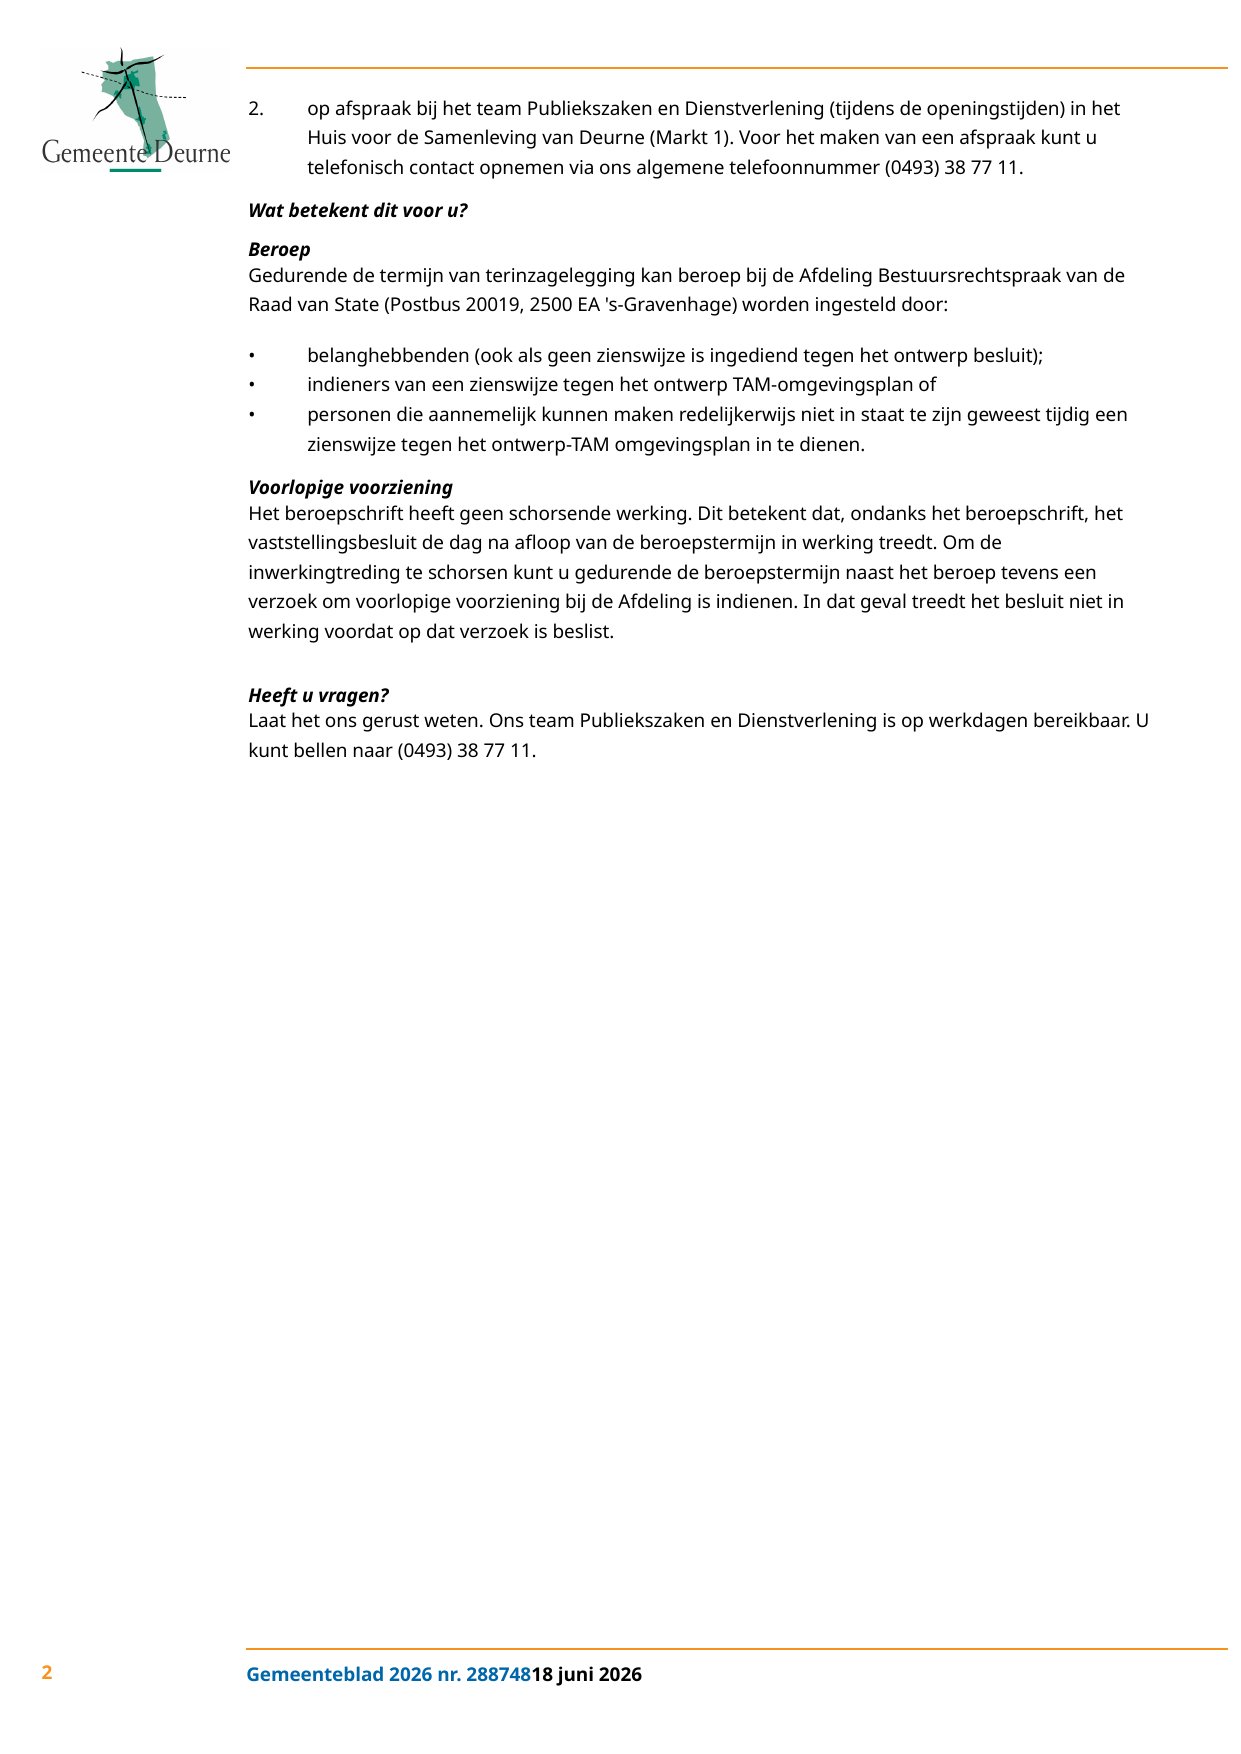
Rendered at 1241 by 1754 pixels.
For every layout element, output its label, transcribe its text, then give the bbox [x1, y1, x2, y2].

list op afspraak bij het team Publiekszaken en Dienstverlening (tijdens de openingstijden) in het Huis voor de Samenleving van Deurne (Markt 1). Voor het maken van een afspraak kunt u telefonisch contact opnemen via ons algemene telefoonnummer (0493) 38 77 11. [248, 95, 1152, 180]
list belanghebbenden (ook als geen zienswijze is ingediend tegen het ontwerp besluit); [248, 342, 1152, 368]
text Voorlopige voorziening [248, 474, 1152, 500]
text Heeft u vragen? [248, 682, 1152, 708]
text Gedurende de termijn van terinzagelegging kan beroep bij de Afdeling Bestuursrechtspraak van de Raad van State (Postbus 20019, 2500 EA 's-Gravenhage) worden ingesteld door: [248, 262, 1152, 317]
list personen die aannemelijk kunnen maken redelijkerwijs niet in staat te zijn geweest tijdig een zienswijze tegen het ontwerp-TAM omgevingsplan in te dienen. [248, 401, 1152, 457]
text Beroep [248, 236, 1152, 262]
text Het beroepschrift heeft geen schorsende werking. Dit betekent dat, ondanks het beroepschrift, het vaststellingsbesluit de dag na afloop van de beroepstermijn in werking treedt. Om de inwerkingtreding te schorsen kunt u gedurende de beroepstermijn naast het beroep tevens een verzoek om voorlopige voorziening bij de Afdeling is indienen. In dat geval treedt het besluit niet in werking voordat op dat verzoek is beslist. [248, 500, 1152, 644]
list indieners van een zienswijze tegen het ontwerp TAM-omgevingsplan of [248, 372, 1152, 397]
text Wat betekent dit voor u? [248, 197, 1152, 223]
text Laat het ons gerust weten. Ons team Publiekszaken en Dienstverlening is op werkdagen bereikbaar. U kunt bellen naar (0493) 38 77 11. [248, 708, 1152, 763]
picture [41, 47, 231, 172]
